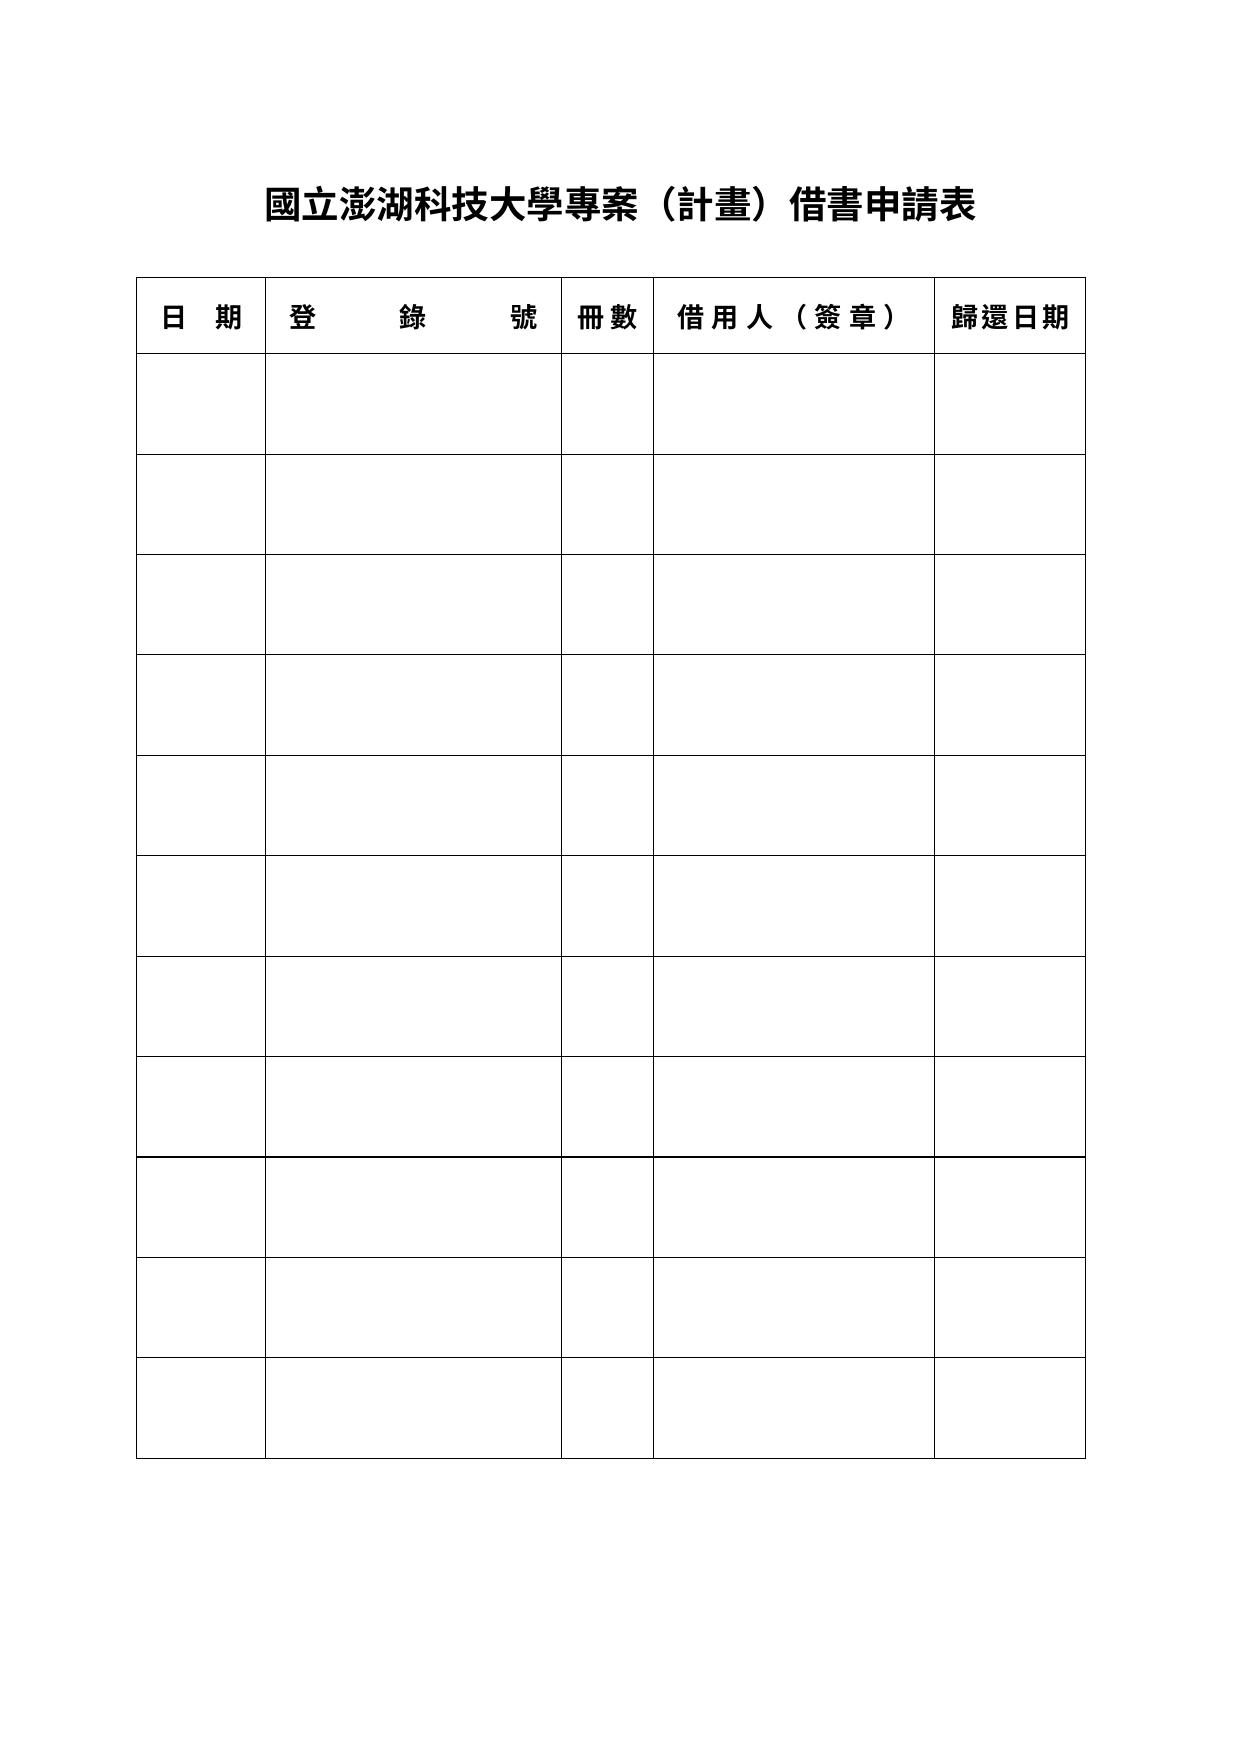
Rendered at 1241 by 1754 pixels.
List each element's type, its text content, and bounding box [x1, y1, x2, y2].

table_cell [266, 1358, 561, 1458]
table_cell [654, 455, 934, 554]
table_header 登錄號 [266, 278, 561, 353]
table_header 冊數 [562, 278, 653, 353]
table_cell [654, 1358, 934, 1458]
table_cell [935, 555, 1085, 654]
table_cell [654, 555, 934, 654]
table_cell [654, 1057, 934, 1156]
table_cell [654, 856, 934, 956]
table_cell [935, 655, 1085, 755]
table_cell [654, 655, 934, 755]
table_cell [137, 655, 265, 755]
table_cell [654, 957, 934, 1056]
table_cell [137, 455, 265, 554]
table_header 借用人（簽章） [654, 278, 934, 353]
table_cell [137, 957, 265, 1056]
table_cell [562, 856, 653, 956]
table_cell [562, 957, 653, 1056]
table_cell [562, 1358, 653, 1458]
table_cell [137, 856, 265, 956]
table_cell [266, 756, 561, 855]
table_cell [266, 455, 561, 554]
table_cell [935, 455, 1085, 554]
table_cell [935, 354, 1085, 453]
table_header 日期 [137, 278, 265, 353]
table_cell [935, 856, 1085, 956]
table_cell [562, 1258, 653, 1357]
table_cell [266, 1258, 561, 1357]
table_cell [562, 555, 653, 654]
table_cell [266, 1057, 561, 1156]
table_cell [137, 756, 265, 855]
table_cell [266, 1158, 561, 1257]
table_cell [266, 957, 561, 1056]
table_cell [266, 354, 561, 453]
table_header 歸還日期 [935, 278, 1085, 353]
table_cell [266, 856, 561, 956]
table_cell [137, 1358, 265, 1458]
table_cell [562, 354, 653, 453]
table_cell [137, 1057, 265, 1156]
table_cell [654, 1258, 934, 1357]
table_cell [654, 756, 934, 855]
table_cell [266, 655, 561, 755]
table_cell [266, 555, 561, 654]
table_cell [935, 957, 1085, 1056]
table_cell [654, 354, 934, 453]
text 國立澎湖科技大學專案（計畫）借書申請表 [148, 164, 1092, 239]
table_cell [562, 756, 653, 855]
table_cell [654, 1158, 934, 1257]
table_cell [935, 1258, 1085, 1357]
table_cell [137, 1158, 265, 1257]
table_cell [137, 555, 265, 654]
table_cell [935, 1057, 1085, 1156]
table_cell [935, 1158, 1085, 1257]
table_cell [137, 1258, 265, 1357]
table_cell [137, 354, 265, 453]
table_cell [562, 455, 653, 554]
table_cell [562, 1158, 653, 1257]
table_cell [562, 1057, 653, 1156]
table_cell [562, 655, 653, 755]
table_cell [935, 756, 1085, 855]
table_cell [935, 1358, 1085, 1458]
